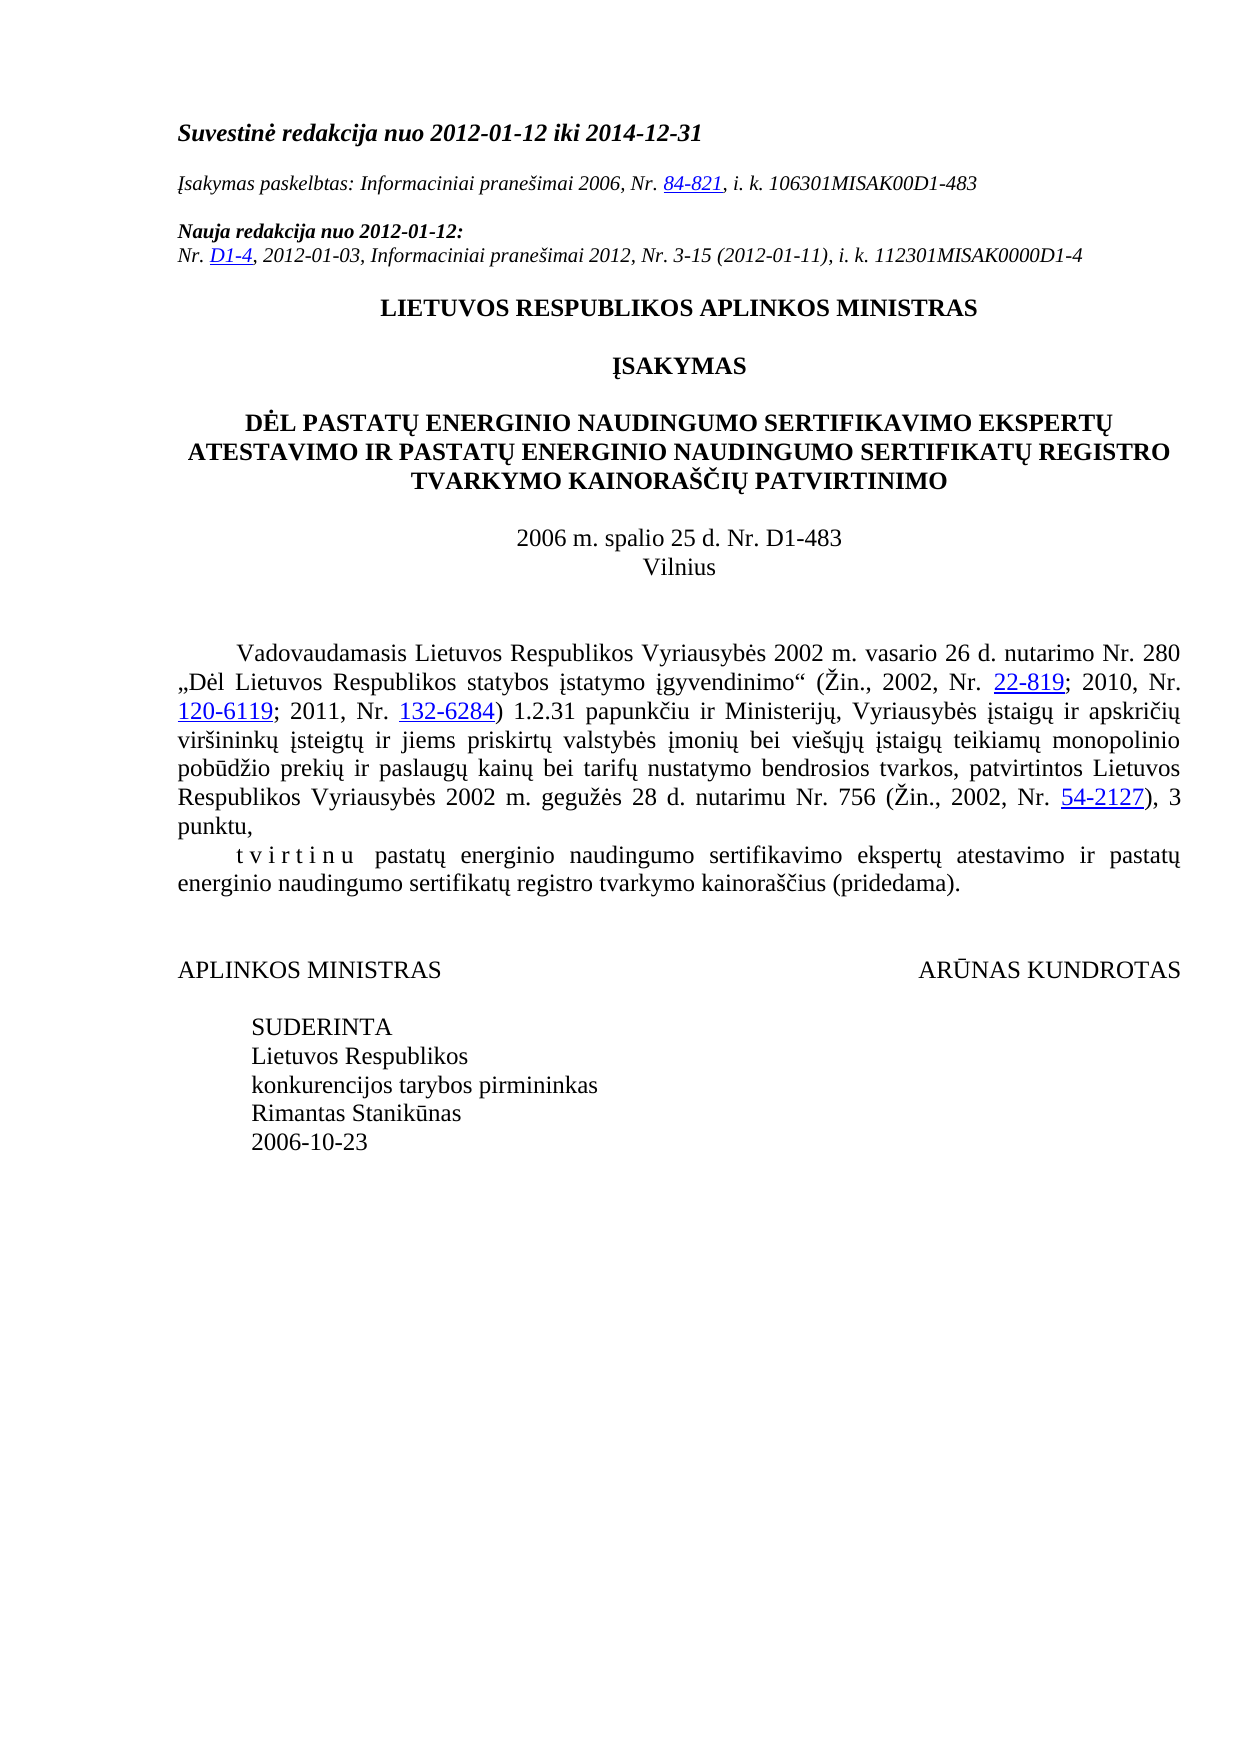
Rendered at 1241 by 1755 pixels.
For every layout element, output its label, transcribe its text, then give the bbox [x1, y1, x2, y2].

text Suvestinė redakcija nuo 2012-01-12 iki 2014-12-31 [177, 118, 1181, 147]
text Nr. D1-4, 2012-01-03, Informaciniai pranešimai 2012, Nr. 3-15 (2012-01-11), i. k. 112301MISAK0000D1-4 [177, 243, 1181, 267]
text ĮSAKYMAS [177, 351, 1181, 380]
text Lietuvos Respublikos [177, 1041, 1181, 1070]
text LIETUVOS RESPUBLIKOS APLINKOS MINISTRAS [177, 293, 1181, 322]
text Vadovaudamasis Lietuvos Respublikos Vyriausybės 2002 m. vasario 26 d. nutarimo Nr. 280 „Dėl Lietuvos Respublikos statybos įstatymo įgyvendinimo“ (Žin., 2002, Nr. 22-819; 2010, Nr. 120-6119; 2011, Nr. 132-6284) 1.2.31 papunkčiu ir Ministerijų, Vyriausybės įstaigų ir apskričių viršininkų įsteigtų ir jiems priskirtų valstybės įmonių bei viešųjų įstaigų teikiamų monopolinio pobūdžio prekių ir paslaugų kainų bei tarifų nustatymo bendrosios tvarkos, patvirtintos Lietuvos Respublikos Vyriausybės 2002 m. gegužės 28 d. nutarimu Nr. 756 (Žin., 2002, Nr. 54-2127), 3 punktu, [177, 638, 1181, 840]
text tvirtinu pastatų energinio naudingumo sertifikavimo ekspertų atestavimo ir pastatų energinio naudingumo sertifikatų registro tvarkymo kainoraščius (pridedama). [177, 840, 1181, 897]
text Įsakymas paskelbtas: Informaciniai pranešimai 2006, Nr. 84-821, i. k. 106301MISAK00D1-483 [177, 171, 1181, 195]
text Vilnius [177, 552, 1181, 581]
text konkurencijos tarybos pirmininkas [177, 1070, 1181, 1098]
text SUDERINTA [177, 1012, 1181, 1041]
text 2006-10-23 [177, 1127, 1181, 1156]
text Nauja redakcija nuo 2012-01-12: [177, 219, 1181, 243]
text 2006 m. spalio 25 d. Nr. D1-483 [177, 523, 1181, 552]
text APLINKOS MINISTRAS ARŪNAS KUNDROTAS [177, 955, 1181, 983]
text DĖL PASTATŲ ENERGINIO NAUDINGUMO SERTIFIKAVIMO EKSPERTŲ ATESTAVIMO IR PASTATŲ ENERGINIO NAUDINGUMO SERTIFIKATŲ REGISTRO TVARKYMO KAINORAŠČIŲ PATVIRTINIMO [177, 408, 1181, 495]
text Rimantas Stanikūnas [177, 1098, 1181, 1127]
